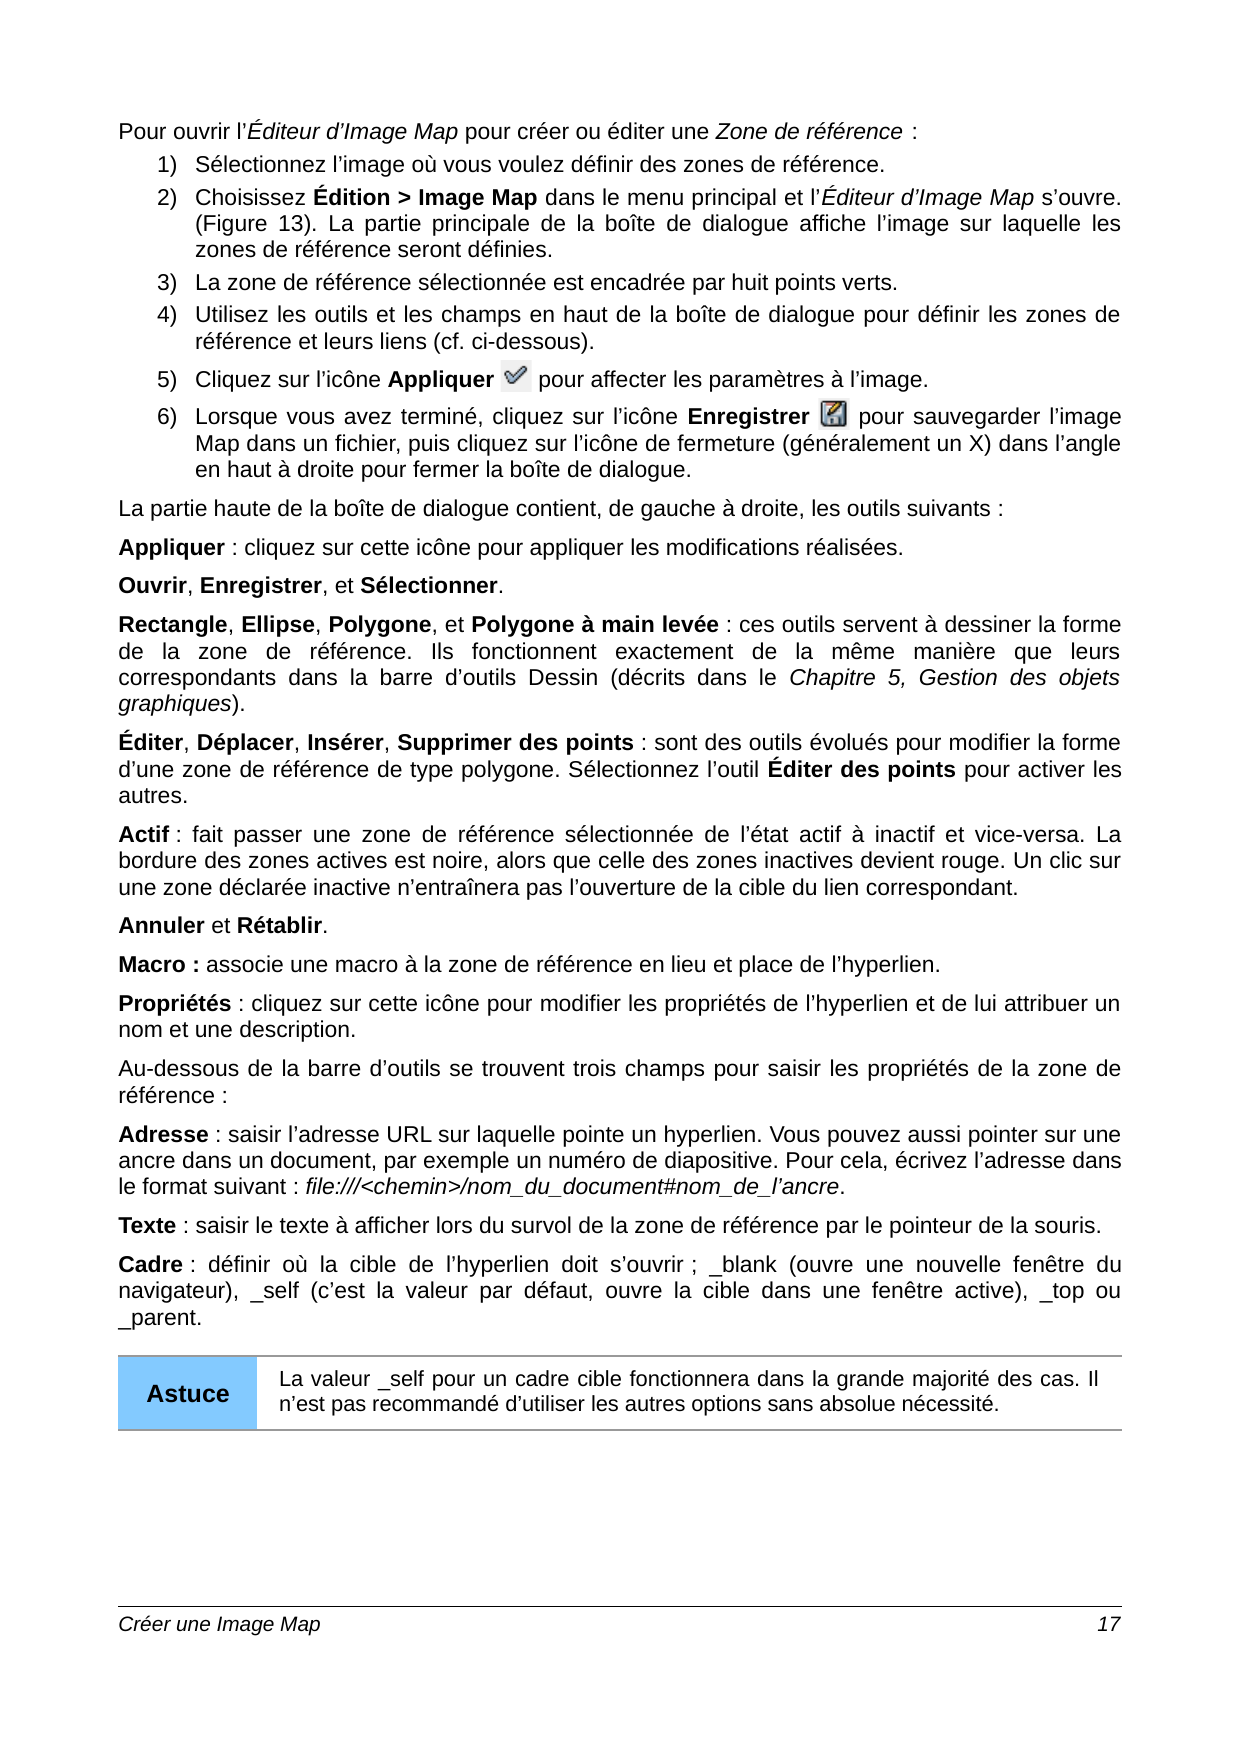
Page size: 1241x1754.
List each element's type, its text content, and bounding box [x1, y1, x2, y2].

text Cadre : définir où la cible de l’hyperlien doit s’ouvrir ; _blank (ouvre une nouvelle fenêtre du navigateur), _self (c’est la valeur par défaut, ouvre la cible dans une fenêtre active), _top ou _parent. [118, 1251, 1122, 1330]
text Ouvrir, Enregistrer, et Sélectionner. [118, 572, 1122, 599]
list Utilisez les outils et les champs en haut de la boîte de dialogue pour définir les zones de référence et leurs liens (cf. ci-dessous). [177, 301, 1122, 354]
text Propriétés : cliquez sur cette icône pour modifier les propriétés de l’hyperlien et de lui attribuer un nom et une description. [118, 990, 1122, 1043]
text Appliquer : cliquez sur cette icône pour appliquer les modifications réalisées. [118, 534, 1122, 560]
text Adresse : saisir l’adresse URL sur laquelle pointe un hyperlien. Vous pouvez aussi pointer sur une ancre dans un document, par exemple un numéro de diapositive. Pour cela, écrivez l’adresse dans le format suivant : file:///<chemin>/nom_du_document#nom_de_l’ancre. [118, 1121, 1122, 1199]
table_header La valeur _self pour un cadre cible fonctionnera dans la grande majorité des cas. Il n’est pas recommandé d’utiliser les autres options sans absolue nécessité. [258, 1357, 1122, 1429]
text Éditer, Déplacer, Insérer, Supprimer des points : sont des outils évolués pour modifier la forme d’une zone de référence de type polygone. Sélectionnez l’outil Éditer des points pour activer les autres. [118, 729, 1122, 808]
text Macro : associe une macro à la zone de référence en lieu et place de l’hyperlien. [118, 951, 1122, 978]
text Annuler et Rétablir. [118, 912, 1122, 939]
text Texte : saisir le texte à afficher lors du survol de la zone de référence par le pointeur de la souris. [118, 1212, 1122, 1238]
text Actif : fait passer une zone de référence sélectionnée de l’état actif à inactif et vice-versa. La bordure des zones actives est noire, alors que celle des zones inactives devient rouge. Un clic sur une zone déclarée inactive n’entraînera pas l’ouverture de la cible du lien correspondant. [118, 821, 1122, 900]
list Lorsque vous avez terminé, cliquez sur l’icône Enregistrer pour sauvegarder l’image Map dans un fichier, puis cliquez sur l’icône de fermeture (généralement un X) dans l’angle en haut à droite pour fermer la boîte de dialogue. [177, 398, 1122, 482]
text Au-dessous de la barre d’outils se trouvent trois champs pour saisir les propriétés de la zone de référence : [118, 1055, 1122, 1108]
list Choisissez Édition > Image Map dans le menu principal et l’Éditeur d’Image Map s’ouvre. (Figure 13). La partie principale de la boîte de dialogue affiche l’image sur laquelle les zones de référence seront définies. [177, 183, 1122, 263]
list La zone de référence sélectionnée est encadrée par huit points verts. [177, 269, 1122, 295]
text Rectangle, Ellipse, Polygone, et Polygone à main levée : ces outils servent à dessiner la forme de la zone de référence. Ils fonctionnent exactement de la même manière que leurs correspondants dans la barre d’outils Dessin (décrits dans le Chapitre 5, Gestion des objets graphiques). [118, 611, 1122, 717]
list Pour ouvrir l’Éditeur d’Image Map pour créer ou éditer une Zone de référence : [118, 118, 1122, 144]
list Cliquez sur l’icône Appliquer [177, 360, 500, 392]
table_header Astuce [118, 1357, 257, 1429]
list pour affecter les paramètres à l’image. [532, 360, 1122, 392]
picture [500, 360, 532, 392]
list Sélectionnez l’image où vous voulez définir des zones de référence. [177, 151, 1122, 177]
picture [818, 398, 850, 430]
text La partie haute de la boîte de dialogue contient, de gauche à droite, les outils suivants : [118, 495, 1122, 521]
